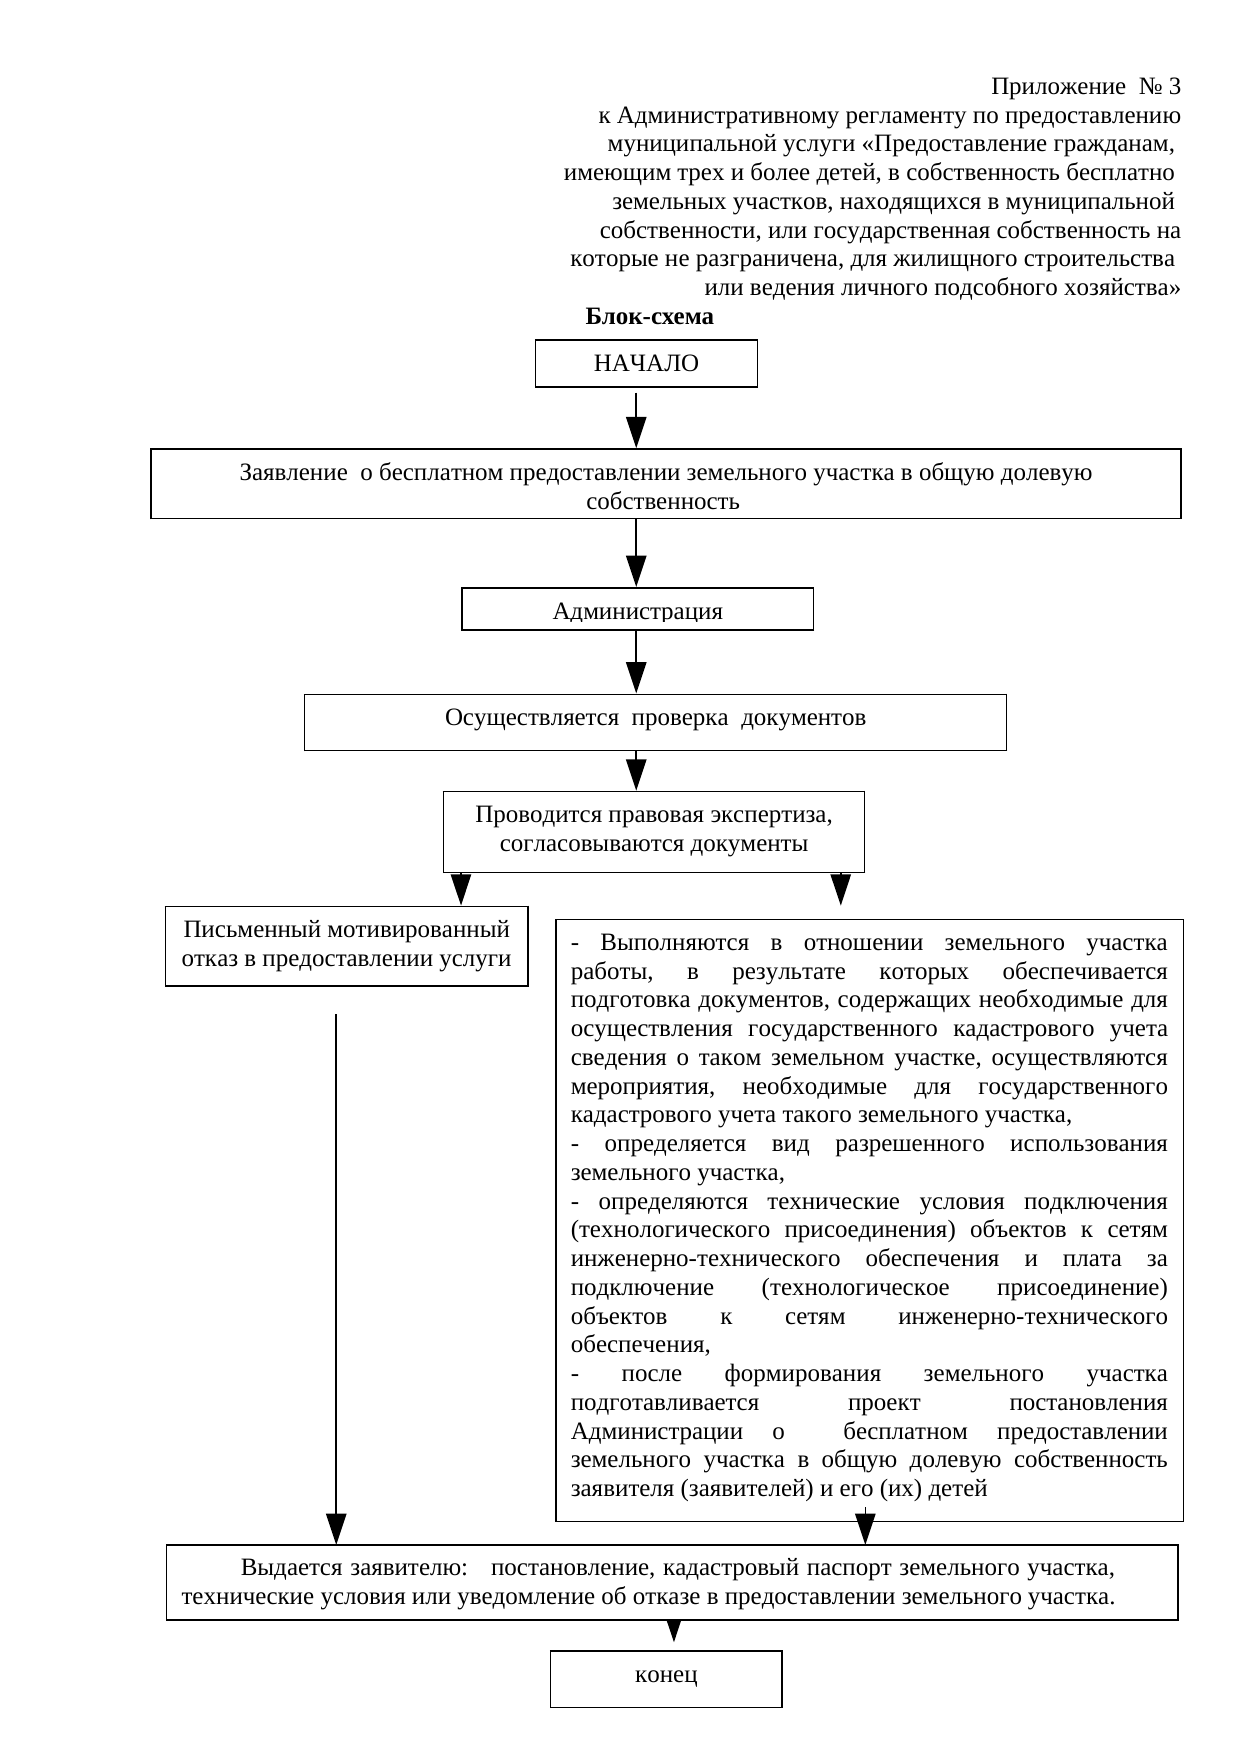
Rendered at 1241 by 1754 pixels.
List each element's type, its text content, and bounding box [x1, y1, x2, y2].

text собственности, или государственная собственность на [118, 215, 1181, 243]
text Письменный мотивированный отказ в предоставлении услуги [181, 914, 512, 972]
text Приложение № 3 [118, 71, 1181, 100]
text Блок-схема [118, 301, 1181, 330]
text к Административному регламенту по предоставлению [118, 100, 1181, 128]
text или ведения личного подсобного хозяйства» [118, 272, 1181, 301]
text Администрация [477, 596, 798, 622]
text земельных участков, находящихся в муниципальной [118, 186, 1181, 215]
text Заявление о бесплатном предоставлении земельного участка в общую долевую собственность [167, 457, 1165, 510]
text имеющим трех и более детей, в собственность бесплатно [118, 157, 1181, 186]
text НАЧАЛО [551, 348, 742, 377]
text Осуществляется проверка документов [320, 702, 991, 731]
text Проводится правовая экспертиза, согласовываются документы [459, 799, 849, 857]
text муниципальной услуги «Предоставление гражданам, [118, 128, 1181, 157]
text конец [566, 1659, 766, 1688]
text которые не разграничена, для жилищного строительства [118, 243, 1181, 272]
